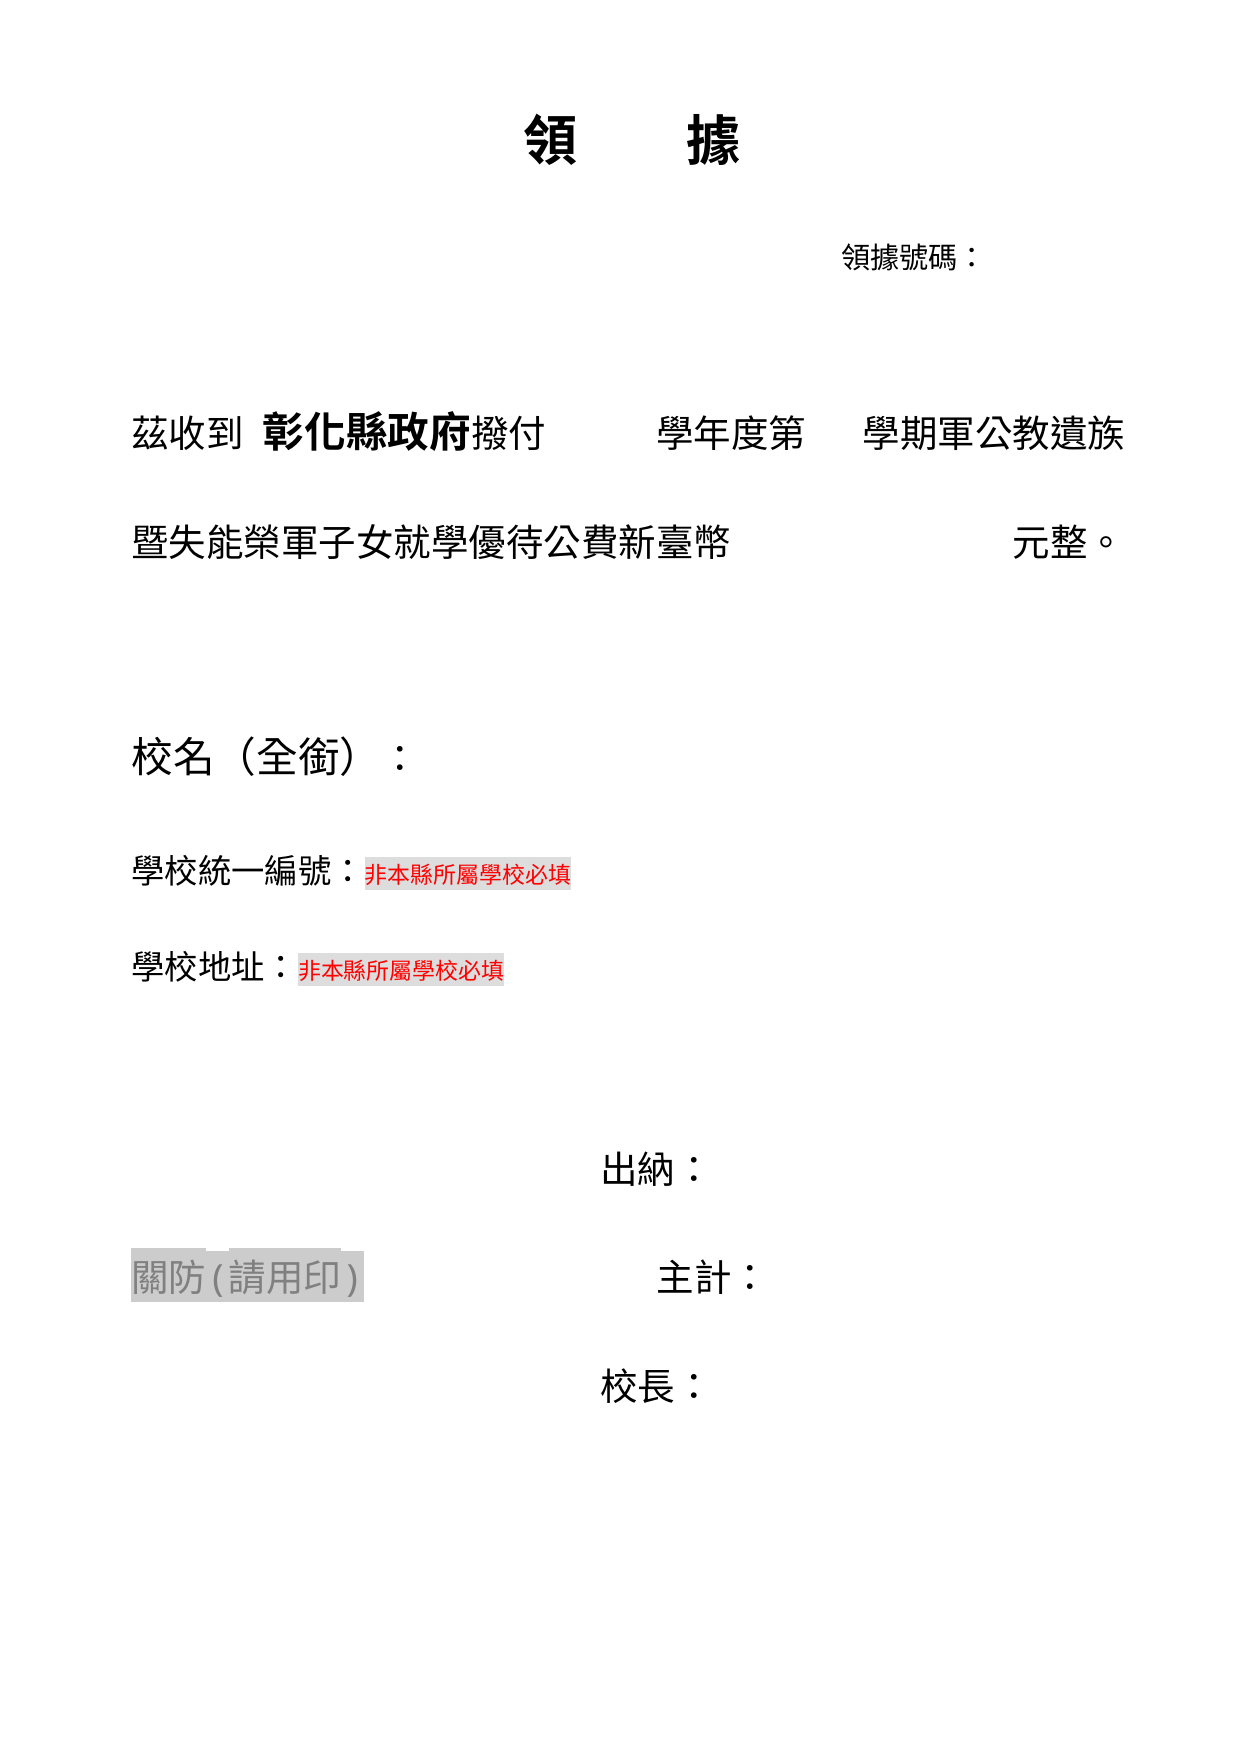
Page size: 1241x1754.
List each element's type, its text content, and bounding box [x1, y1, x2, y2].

text 茲收到 彰化縣政府撥付 學年度第 學期軍公教遺族暨失能榮軍子女就學優待公費新臺幣 元整。 [131, 399, 1132, 567]
text 領據號碼： [131, 235, 1132, 277]
text 領 據 [131, 97, 1132, 176]
text 出納： [131, 1139, 1132, 1194]
text 學校地址：非本縣所屬學校必填 [131, 941, 1132, 989]
text 學校統一編號：非本縣所屬學校必填 [131, 844, 1132, 893]
text 校名（全銜）： [131, 724, 1132, 784]
text 校長： [131, 1357, 1132, 1411]
text 關防(請用印) 主計： [131, 1248, 1132, 1302]
